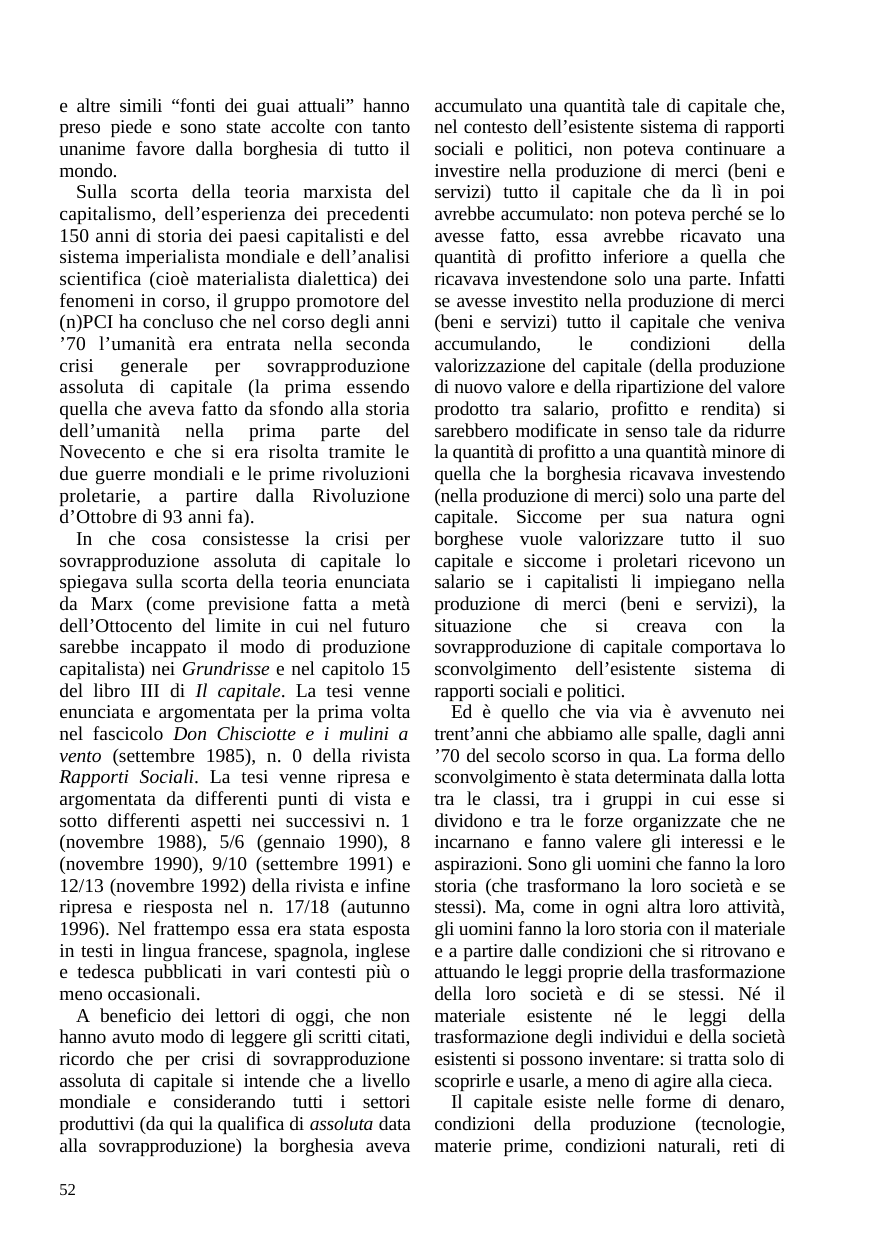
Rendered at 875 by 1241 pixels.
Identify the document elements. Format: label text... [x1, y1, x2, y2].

text Ed è quello che via via è avvenuto nei trent’anni che abbiamo alle spalle, dagli anni ’70 del secolo scorso in qua. La forma dello sconvolgimento è stata determinata dalla lotta tra le classi, tra i gruppi in cui esse si dividono e tra le forze organizzate che ne incarnano e fanno valere gli interessi e le aspirazioni. Sono gli uomini che fanno la loro storia (che trasformano la loro società e se stessi). Ma, come in ogni altra loro attività, gli uomini fanno la loro storia con il materiale e a partire dalle condizioni che si ritrovano e attuando le leggi proprie della trasformazione della loro società e di se stessi. Né il materiale esistente né le leggi della trasformazione degli individui e della società esistenti si possono inventare: si tratta solo di scoprirle e usarle, a meno di agire alla cieca. [434, 701, 786, 1091]
text In che cosa consistesse la crisi per sovrapproduzione assoluta di capitale lo spiegava sulla scorta della teoria enunciata da Marx (come previsione fatta a metà dell’Ottocento del limite in cui nel futuro sarebbe incappato il modo di produzione capitalista) nei Grundrisse e nel capitolo 15 del libro III di Il capitale. La tesi venne enunciata e argomentata per la prima volta nel fascicolo Don Chisciotte e i mulini a vento (settembre 1985), n. 0 della rivista Rapporti Sociali. La tesi venne ripresa e argomentata da differenti punti di vista e sotto differenti aspetti nei successivi n. 1 (novembre 1988), 5/6 (gennaio 1990), 8 (novembre 1990), 9/10 (settembre 1991) e 12/13 (novembre 1992) della rivista e infine ripresa e riesposta nel n. 17/18 (autunno 1996). Nel frattempo essa era stata esposta in testi in lingua francese, spagnola, inglese e tedesca pubblicati in vari contesti più o meno occasionali. [59, 528, 411, 1004]
text accumulato una quantità tale di capitale che, nel contesto dell’esistente sistema di rapporti sociali e politici, non poteva continuare a investire nella produzione di merci (beni e servizi) tutto il capitale che da lì in poi avrebbe accumulato: non poteva perché se lo avesse fatto, essa avrebbe ricavato una quantità di profitto inferiore a quella che ricavava investendone solo una parte. Infatti se avesse investito nella produzione di merci (beni e servizi) tutto il capitale che veniva accumulando, le condizioni della valorizzazione del capitale (della produzione di nuovo valore e della ripartizione del valore prodotto tra salario, profitto e rendita) si sarebbero modificate in senso tale da ridurre la quantità di profitto a una quantità minore di quella che la borghesia ricavava investendo (nella produzione di merci) solo una parte del capitale. Siccome per sua natura ogni borghese vuole valorizzare tutto il suo capitale e siccome i proletari ricevono un salario se i capitalisti li impiegano nella produzione di merci (beni e servizi), la situazione che si creava con la sovrapproduzione di capitale comportava lo sconvolgimento dell’esistente sistema di rapporti sociali e politici. [434, 94, 786, 701]
text A beneficio dei lettori di oggi, che non hanno avuto modo di leggere gli scritti citati, ricordo che per crisi di sovrapproduzione assoluta di capitale si intende che a livello mondiale e considerando tutti i settori produttivi (da qui la qualifica di assoluta data alla sovrapproduzione) la borghesia aveva [59, 1004, 411, 1156]
text Il capitale esiste nelle forme di denaro, condizioni della produzione (tecnologie, materie prime, condizioni naturali, reti di [434, 1091, 786, 1156]
text e altre simili “fonti dei guai attuali” hanno preso piede e sono state accolte con tanto unanime favore dalla borghesia di tutto il mondo. [59, 94, 411, 181]
text Sulla scorta della teoria marxista del capitalismo, dell’esperienza dei precedenti 150 anni di storia dei paesi capitalisti e del sistema imperialista mondiale e dell’analisi scientifica (cioè materialista dialettica) dei fenomeni in corso, il gruppo promotore del (n)PCI ha concluso che nel corso degli anni ’70 l’umanità era entrata nella seconda crisi generale per sovrapproduzione assoluta di capitale (la prima essendo quella che aveva fatto da sfondo alla storia dell’umanità nella prima parte del Novecento e che si era risolta tramite le due guerre mondiali e le prime rivoluzioni proletarie, a partire dalla Rivoluzione d’Ottobre di 93 anni fa). [59, 181, 411, 528]
